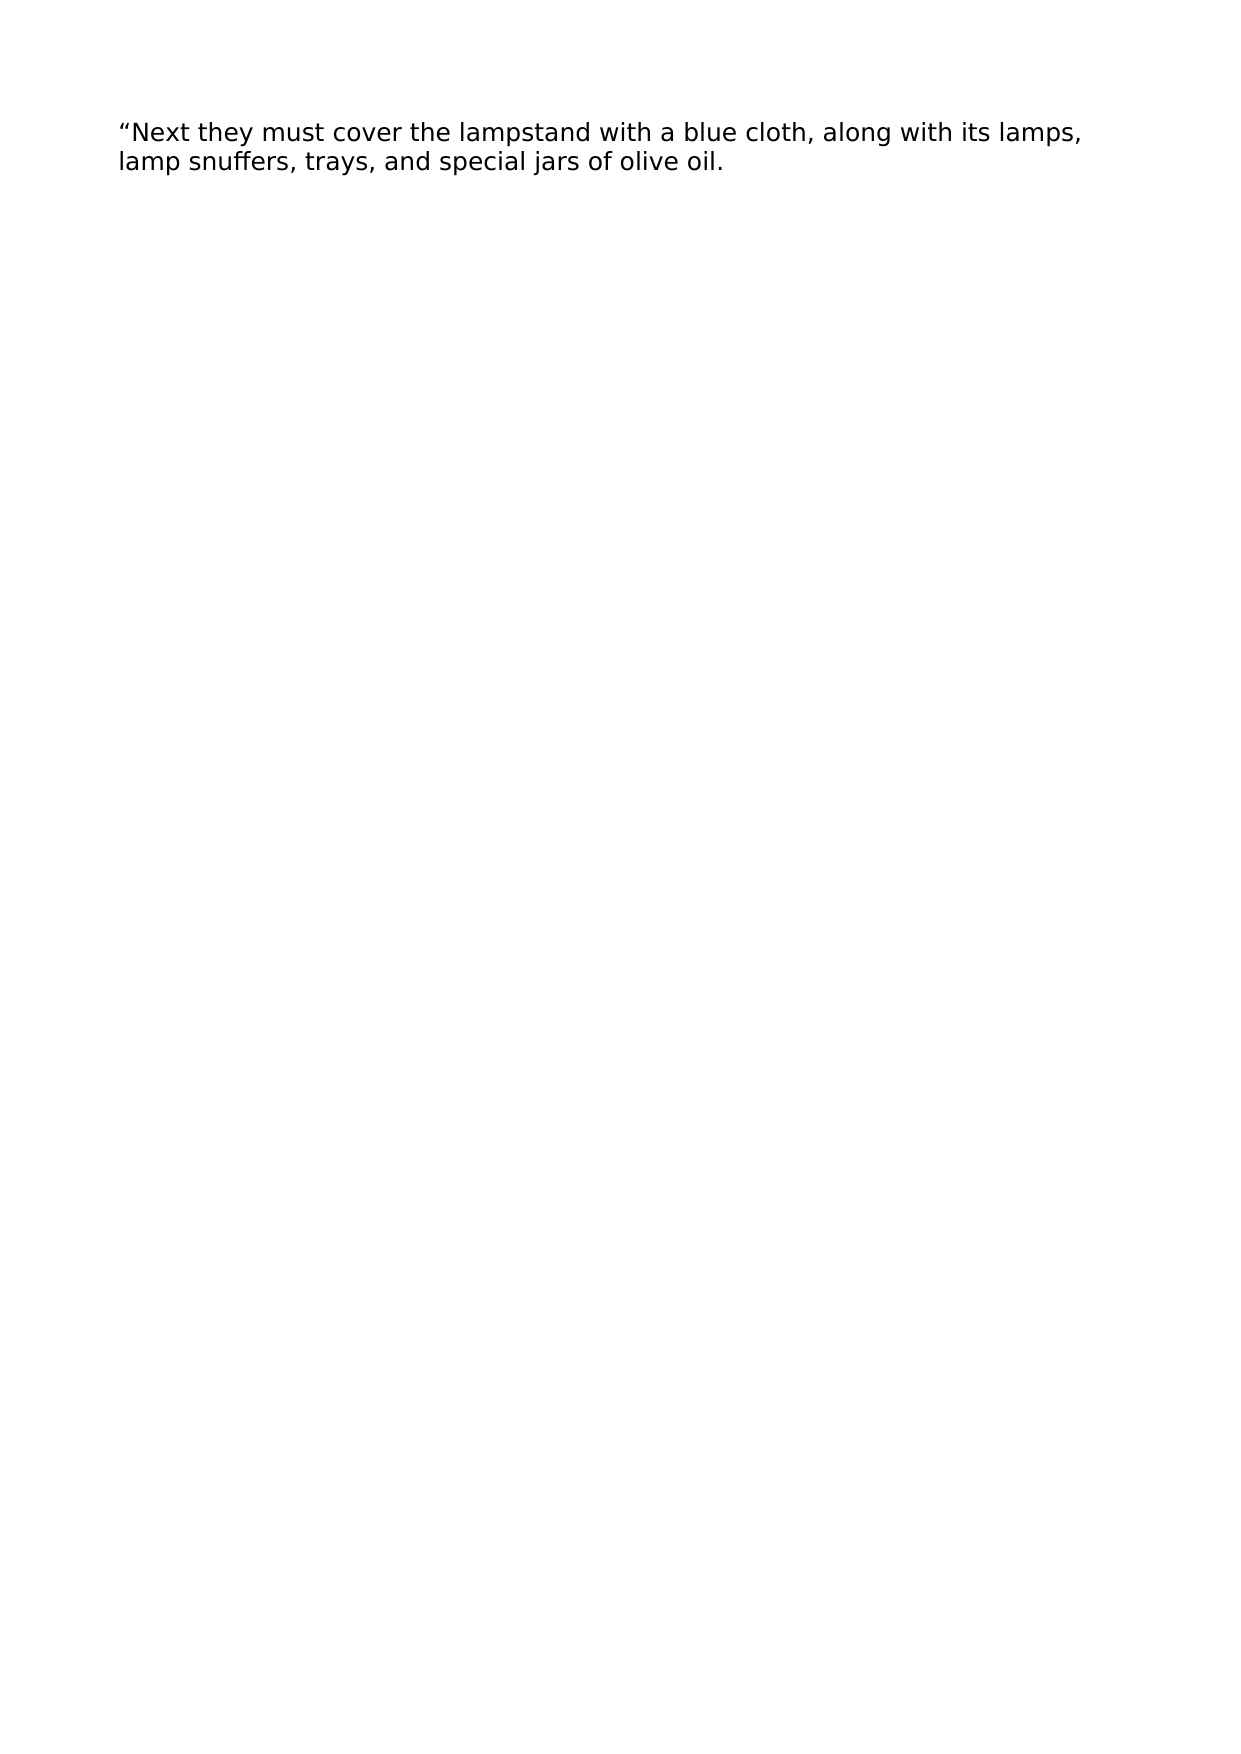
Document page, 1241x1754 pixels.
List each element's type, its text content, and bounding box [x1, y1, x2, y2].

text “Next they must cover the lampstand with a blue cloth, along with its lamps, lamp snuffers, trays, and special jars of olive oil. [118, 118, 1122, 176]
